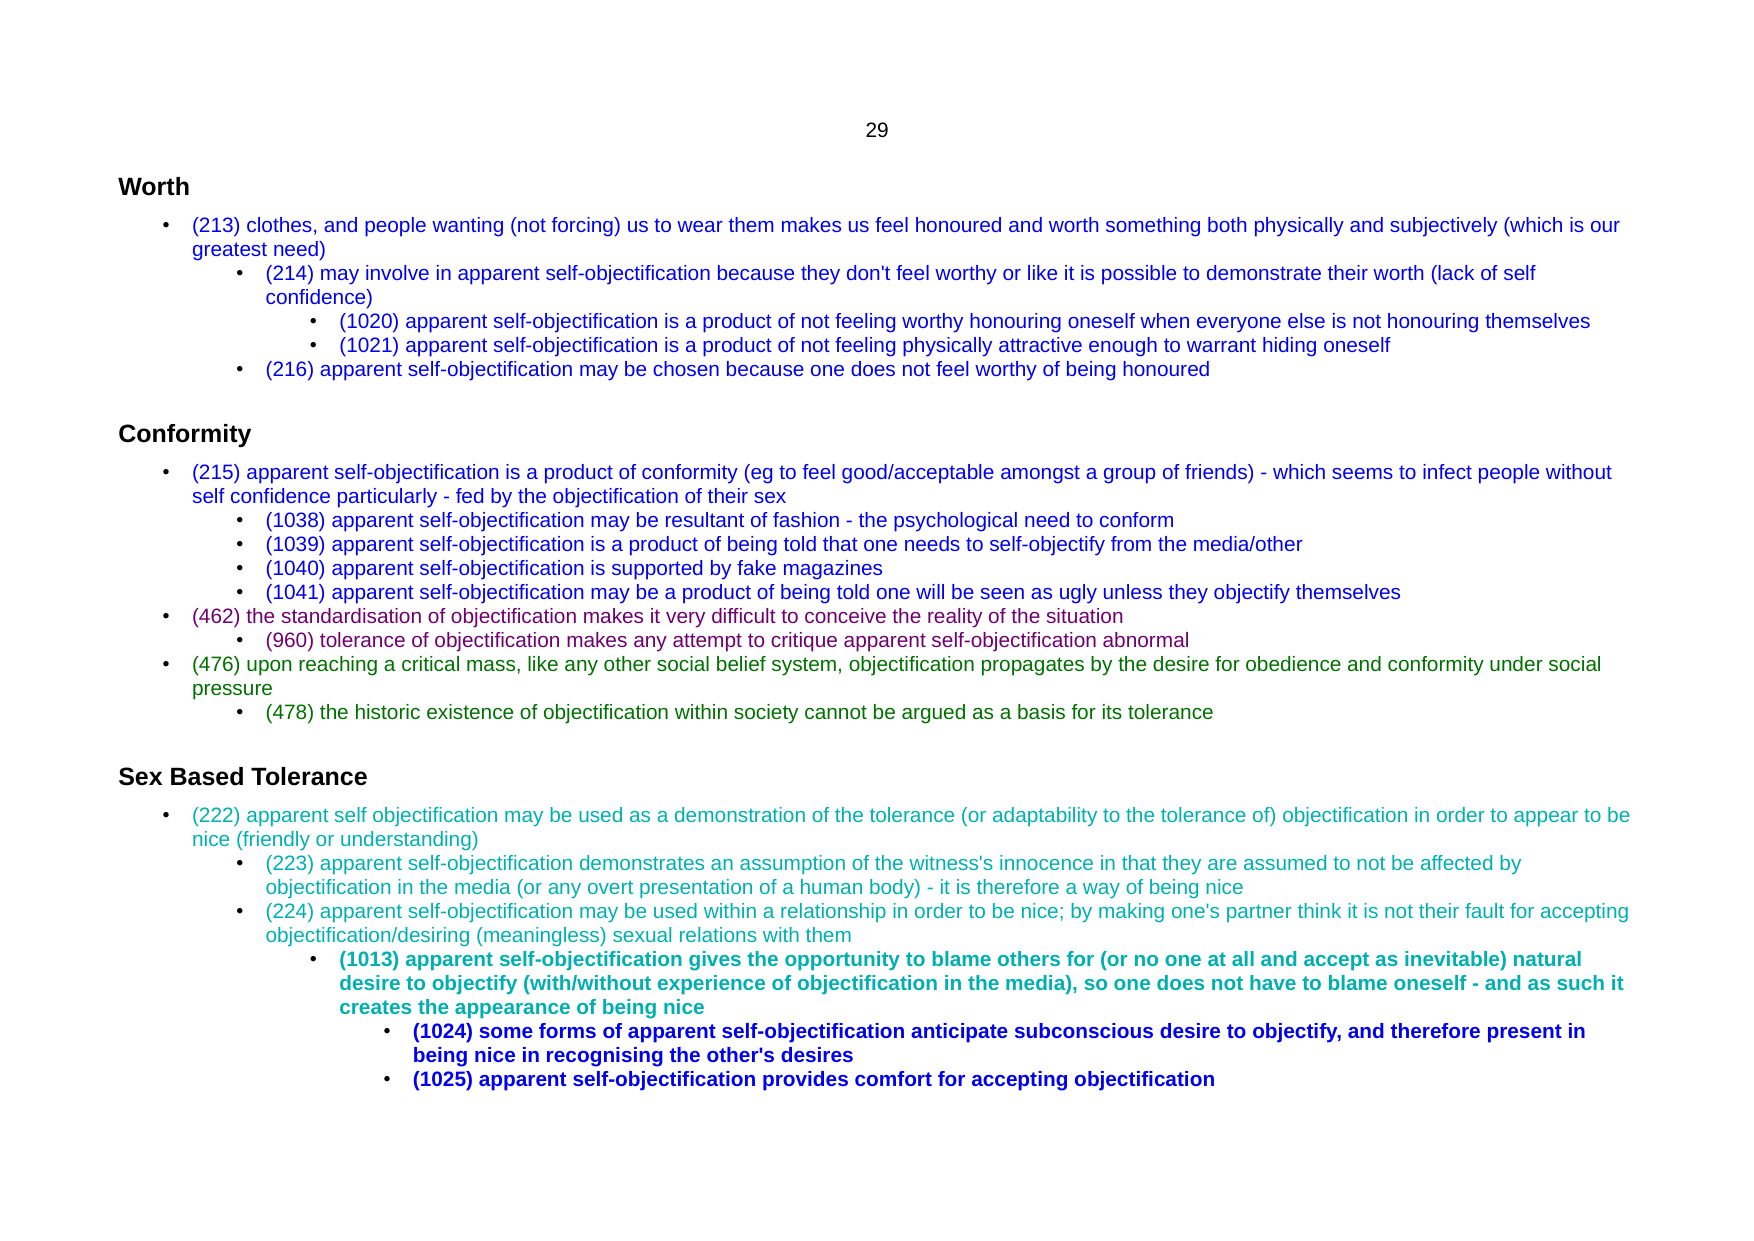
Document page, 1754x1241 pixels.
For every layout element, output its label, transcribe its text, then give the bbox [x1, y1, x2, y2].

list (214) may involve in apparent self-objectification because they don't feel worthy or like it is possible to demonstrate their worth (lack of self confidence) [236, 261, 1636, 309]
list (462) the standardisation of objectification makes it very difficult to conceive the reality of the situation [162, 604, 1636, 628]
list (960) tolerance of objectification makes any attempt to critique apparent self-objectification abnormal [236, 628, 1636, 652]
list (1013) apparent self-objectification gives the opportunity to blame others for (or no one at all and accept as inevitable) natural desire to objectify (with/without experience of objectification in the media), so one does not have to blame oneself - and as such it creates the appearance of being nice [309, 947, 1636, 1019]
list (1024) some forms of apparent self-objectification anticipate subconscious desire to objectify, and therefore present in being nice in recognising the other's desires [383, 1019, 1636, 1067]
list (215) apparent self-objectification is a product of conformity (eg to feel good/acceptable amongst a group of friends) - which seems to infect people without self confidence particularly - fed by the objectification of their sex [162, 460, 1636, 508]
subtitle Conformity [118, 418, 1636, 447]
list (1021) apparent self-objectification is a product of not feeling physically attractive enough to warrant hiding oneself [309, 333, 1636, 357]
subtitle Sex Based Tolerance [118, 762, 1636, 791]
list (216) apparent self-objectification may be chosen because one does not feel worthy of being honoured [236, 357, 1636, 381]
list (1039) apparent self-objectification is a product of being told that one needs to self-objectify from the media/other [236, 532, 1636, 556]
list (224) apparent self-objectification may be used within a relationship in order to be nice; by making one's partner think it is not their fault for accepting objectification/desiring (meaningless) sexual relations with them [236, 899, 1636, 947]
list (1020) apparent self-objectification is a product of not feeling worthy honouring oneself when everyone else is not honouring themselves [309, 309, 1636, 333]
list (222) apparent self objectification may be used as a demonstration of the tolerance (or adaptability to the tolerance of) objectification in order to appear to be nice (friendly or understanding) [162, 803, 1636, 851]
list (478) the historic existence of objectification within society cannot be argued as a basis for its tolerance [236, 700, 1636, 724]
list (213) clothes, and people wanting (not forcing) us to wear them makes us feel honoured and worth something both physically and subjectively (which is our greatest need) [162, 213, 1636, 261]
subtitle Worth [118, 172, 1636, 200]
list (476) upon reaching a critical mass, like any other social belief system, objectification propagates by the desire for obedience and conformity under social pressure [162, 652, 1636, 700]
list (1041) apparent self-objectification may be a product of being told one will be seen as ugly unless they objectify themselves [236, 580, 1636, 604]
list (1038) apparent self-objectification may be resultant of fashion - the psychological need to conform [236, 508, 1636, 532]
list (223) apparent self-objectification demonstrates an assumption of the witness's innocence in that they are assumed to not be affected by objectification in the media (or any overt presentation of a human body) - it is therefore a way of being nice [236, 851, 1636, 899]
list (1025) apparent self-objectification provides comfort for accepting objectification [383, 1067, 1636, 1091]
list (1040) apparent self-objectification is supported by fake magazines [236, 556, 1636, 580]
